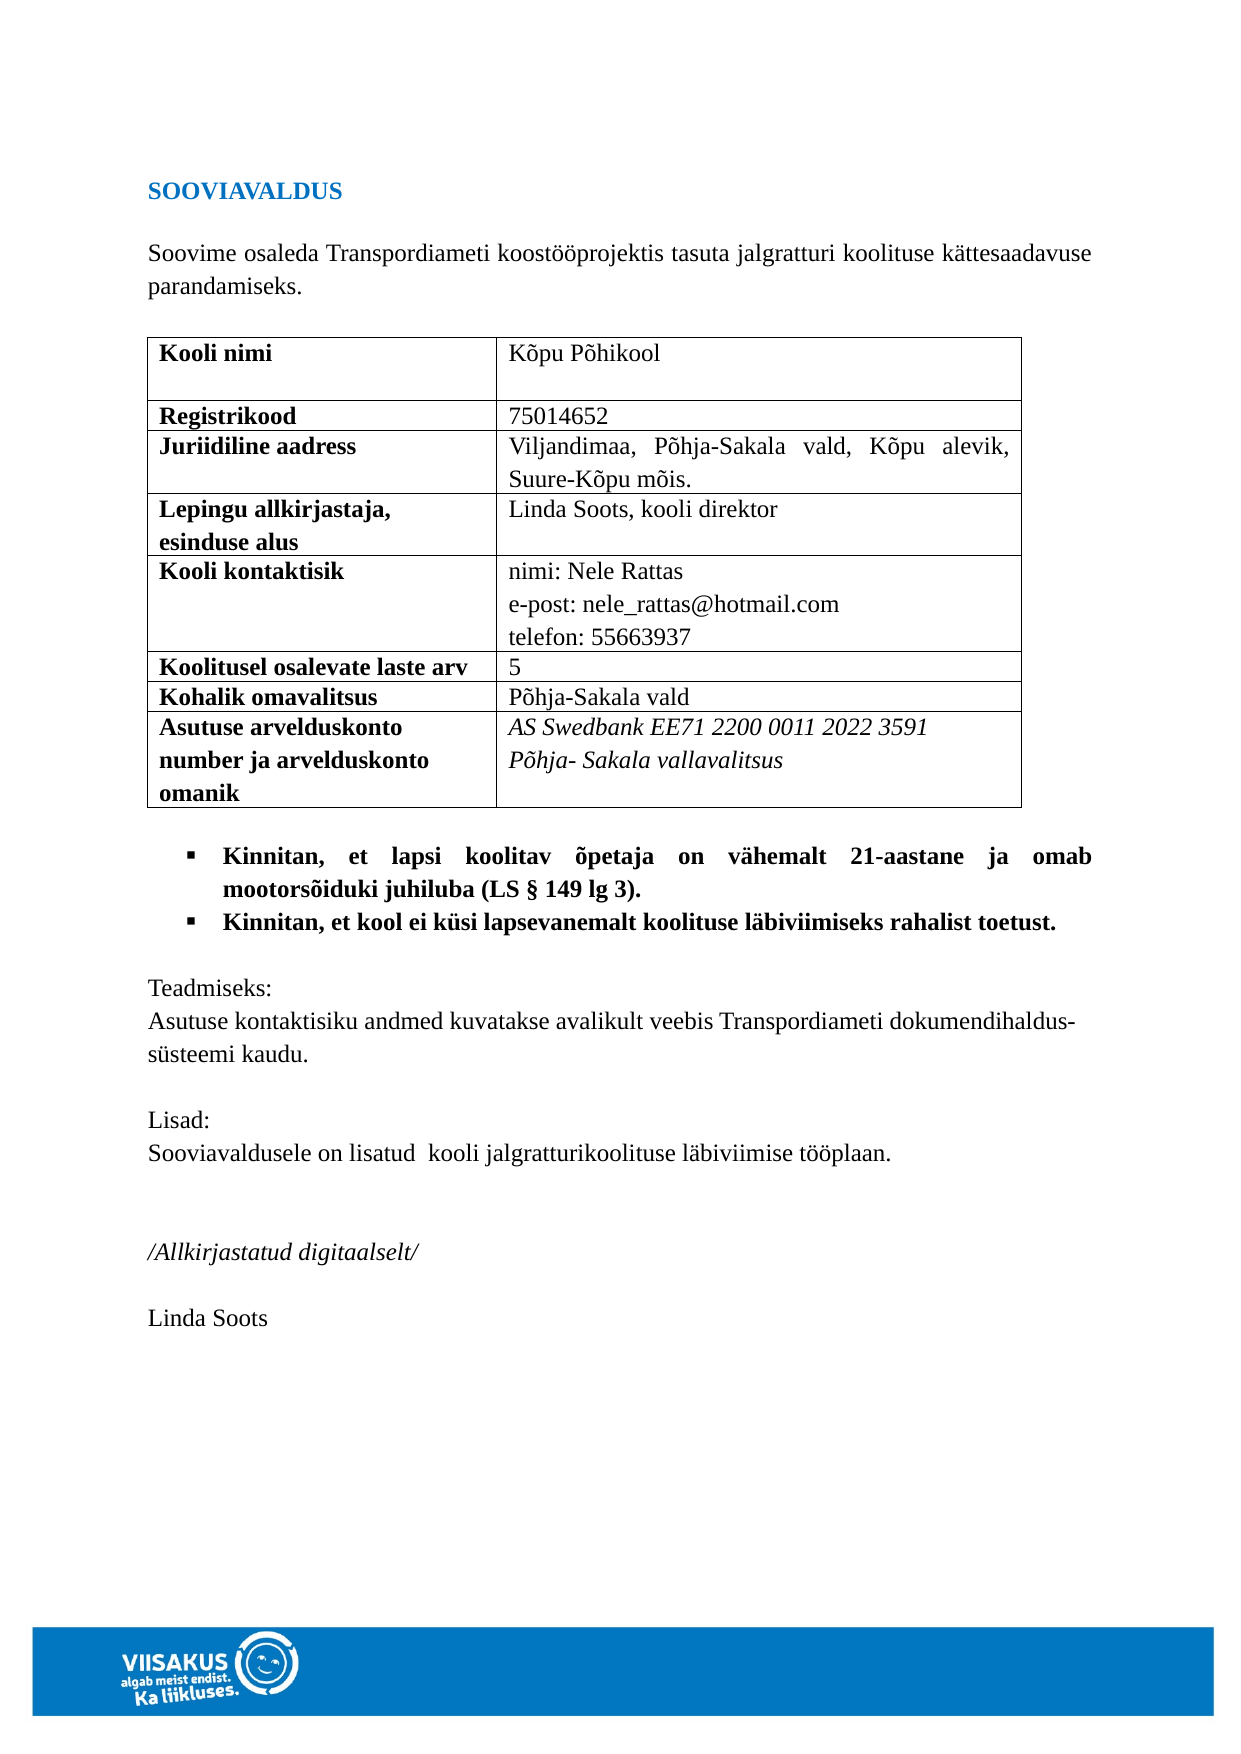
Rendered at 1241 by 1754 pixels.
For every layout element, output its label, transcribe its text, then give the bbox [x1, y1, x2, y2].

table_cell nimi: Nele Rattas e-post: nele_rattas@hotmail.com telefon: 55663937 [497, 556, 1021, 651]
list Kinnitan, et kool ei küsi lapsevanemalt koolituse läbiviimiseks rahalist toetust. [185, 907, 1093, 936]
table_cell Põhja-Sakala vald [497, 682, 1021, 711]
text Sooviavaldusele on lisatud kooli jalgratturikoolituse läbiviimise tööplaan. [148, 1138, 1093, 1167]
text Lisad: [148, 1105, 1093, 1134]
text /Allkirjastatud digitaalselt/ [148, 1237, 1093, 1266]
text SOOVIAVALDUS [148, 176, 1093, 205]
table_cell AS Swedbank EE71 2200 0011 2022 3591 Põhja- Sakala vallavalitsus [497, 712, 1021, 807]
picture [25, 1719, 1221, 1723]
table_cell 75014652 [497, 401, 1021, 430]
text Linda Soots [148, 1303, 1093, 1332]
table_cell 5 [497, 652, 1021, 681]
table_cell Registrikood [148, 401, 496, 430]
list Kinnitan, et lapsi koolitav õpetaja on vähemalt 21-aastane ja omab mootorsõiduki juhiluba (LS § 149 lg 3). [185, 841, 1093, 902]
text Asutuse kontaktisiku andmed kuvatakse avalikult veebis Transpordiameti dokumendihaldus-süsteemi kaudu. [148, 1006, 1093, 1068]
table_cell Juriidiline aadress [148, 431, 496, 493]
table_cell Viljandimaa, Põhja-Sakala vald, Kõpu alevik, Suure-Kõpu mõis. [497, 431, 1021, 493]
table_cell Linda Soots, kooli direktor [497, 494, 1021, 555]
table_cell Asutuse arvelduskonto number ja arvelduskonto omanik [148, 712, 496, 807]
table_cell Kooli kontaktisik [148, 556, 496, 651]
table_cell Kohalik omavalitsus [148, 682, 496, 711]
table_cell Koolitusel osalevate laste arv [148, 652, 496, 681]
text Soovime osaleda Transpordiameti koostööprojektis tasuta jalgratturi koolituse kättesaadavuse parandamiseks. [148, 238, 1093, 300]
table_header Kooli nimi [148, 338, 496, 400]
text Teadmiseks: [148, 973, 1093, 1002]
table_cell Lepingu allkirjastaja, esinduse alus [148, 494, 496, 555]
table_header Kõpu Põhikool [497, 338, 1021, 400]
